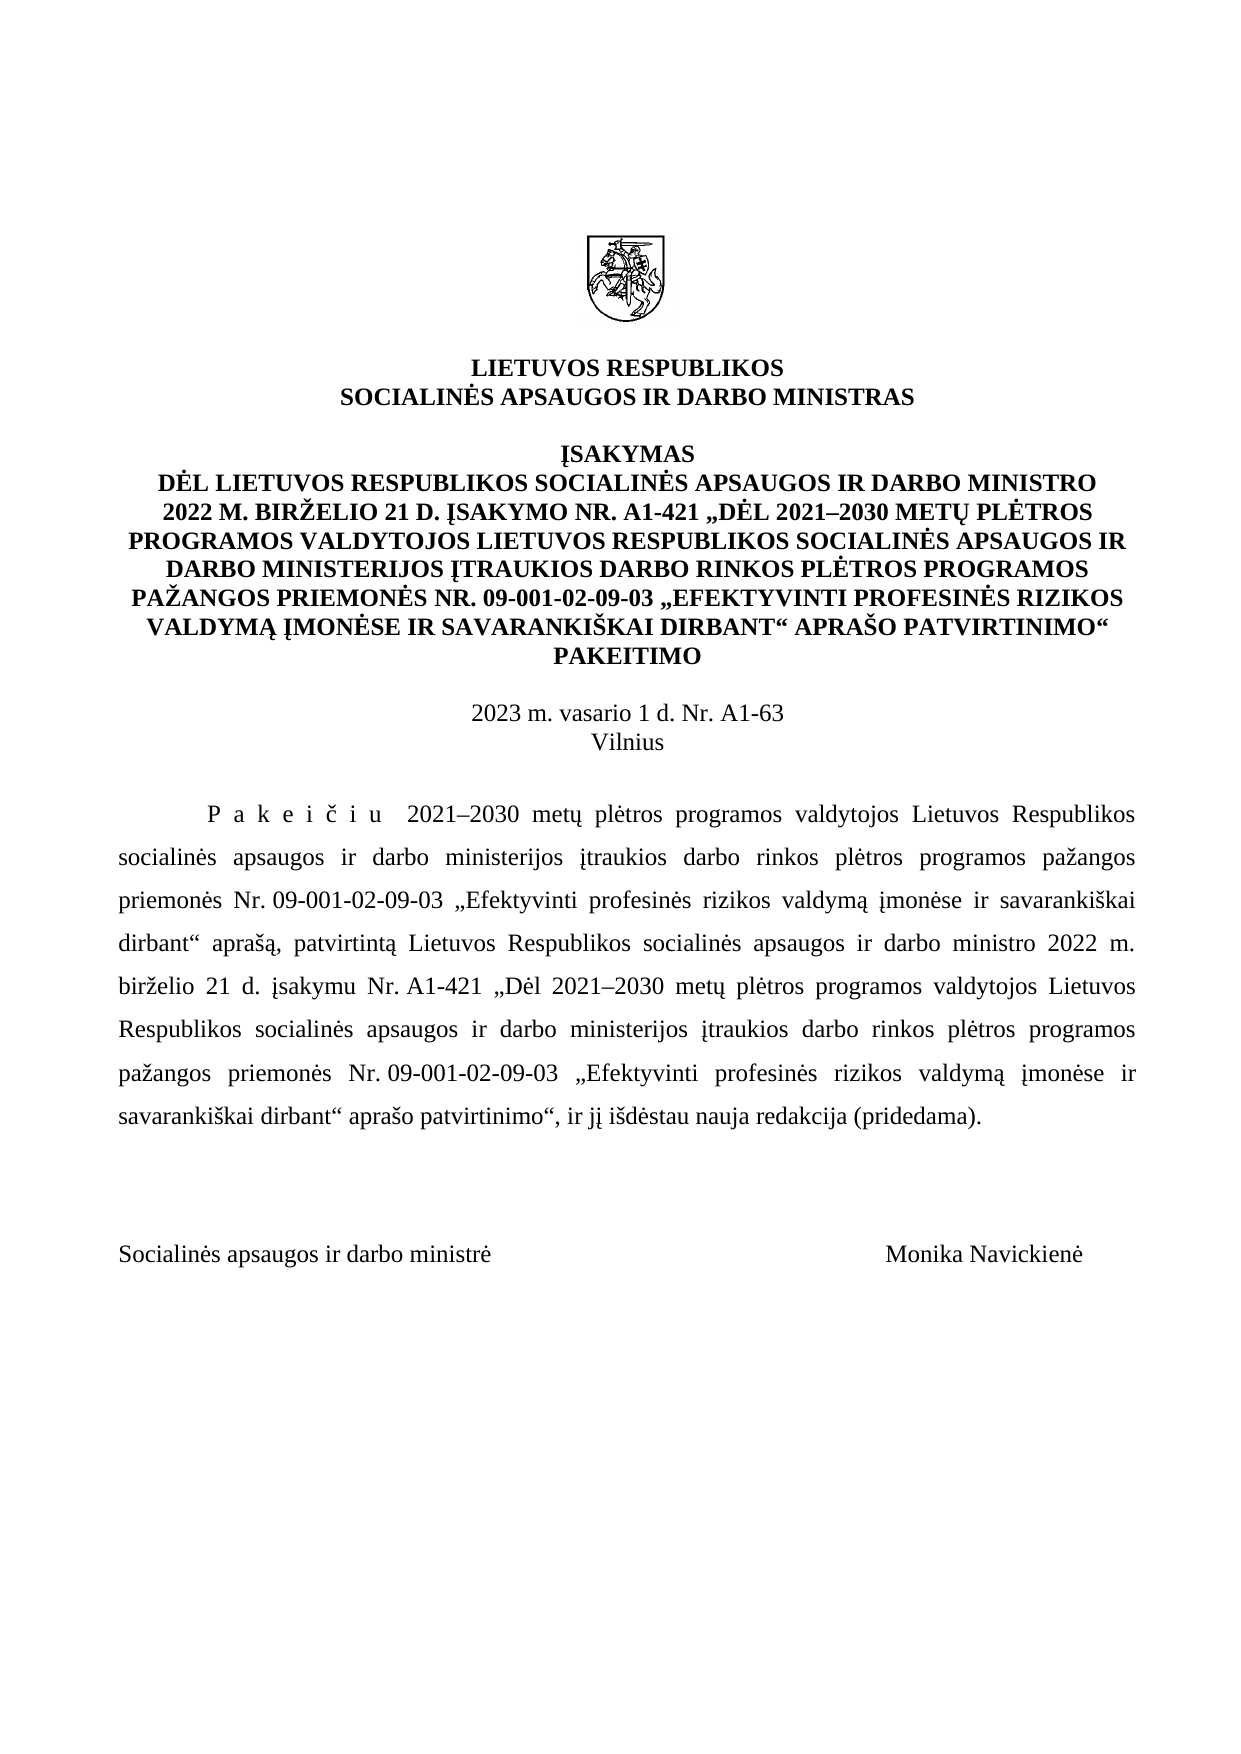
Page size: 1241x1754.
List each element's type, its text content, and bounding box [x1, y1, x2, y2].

text DĖL LIETUVOS RESPUBLIKOS SOCIALINĖS APSAUGOS IR DARBO MINISTRO 2022 m. birželio 21 d. įsakymo Nr. a1-421 „DĖL 2021–2030 METŲ PLĖTROS PROGRAMOS VALDYTOJOS LIETUVOS RESPUBLIKOS SOCIALINĖS APSAUGOS IR DARBO MINISTERIJOS ĮTRAUKIOS DARBO RINKOS PLĖTROS PROGRAMOS PAŽANGOS PRIEMONĖS NR. 09-001-02-09-03 „EFEKTYVINTI PROFESINĖS RIZIKOS VALDYMĄ ĮMONĖSE IR SAVARANKIŠKAI DIRBANT“ APRAŠO PATVIRTINIMO“ PAKEITIMO [118, 468, 1137, 669]
text Socialinės apsaugos ir darbo ministrė Monika Navickienė [118, 1230, 1137, 1268]
text Vilnius [118, 727, 1137, 756]
text SOCIALINĖS APSAUGOS IR DARBO MINISTRAS [118, 382, 1137, 411]
text ĮSAKYMAS [118, 439, 1137, 468]
text P a k e i č i u 2021–2030 metų plėtros programos valdytojos Lietuvos Respublikos socialinės apsaugos ir darbo ministerijos įtraukios darbo rinkos plėtros programos pažangos priemonės Nr. 09-001-02-09-03 „Efektyvinti profesinės rizikos valdymą įmonėse ir savarankiškai dirbant“ aprašą, patvirtintą Lietuvos Respublikos socialinės apsaugos ir darbo ministro 2022 m. birželio 21 d. įsakymu Nr. A1-421 „Dėl 2021–2030 metų plėtros programos valdytojos Lietuvos Respublikos socialinės apsaugos ir darbo ministerijos įtraukios darbo rinkos plėtros programos pažangos priemonės Nr. 09‑001‑02‑09‑03 „Efektyvinti profesinės rizikos valdymą įmonėse ir savarankiškai dirbant“ aprašo patvirtinimo“, ir jį išdėstau nauja redakcija (pridedama). [118, 799, 1137, 1129]
text 2023 m. vasario 1 d. Nr. A1-63 [118, 698, 1137, 727]
text LIETUVOS RESPUBLIKOS [118, 353, 1137, 382]
